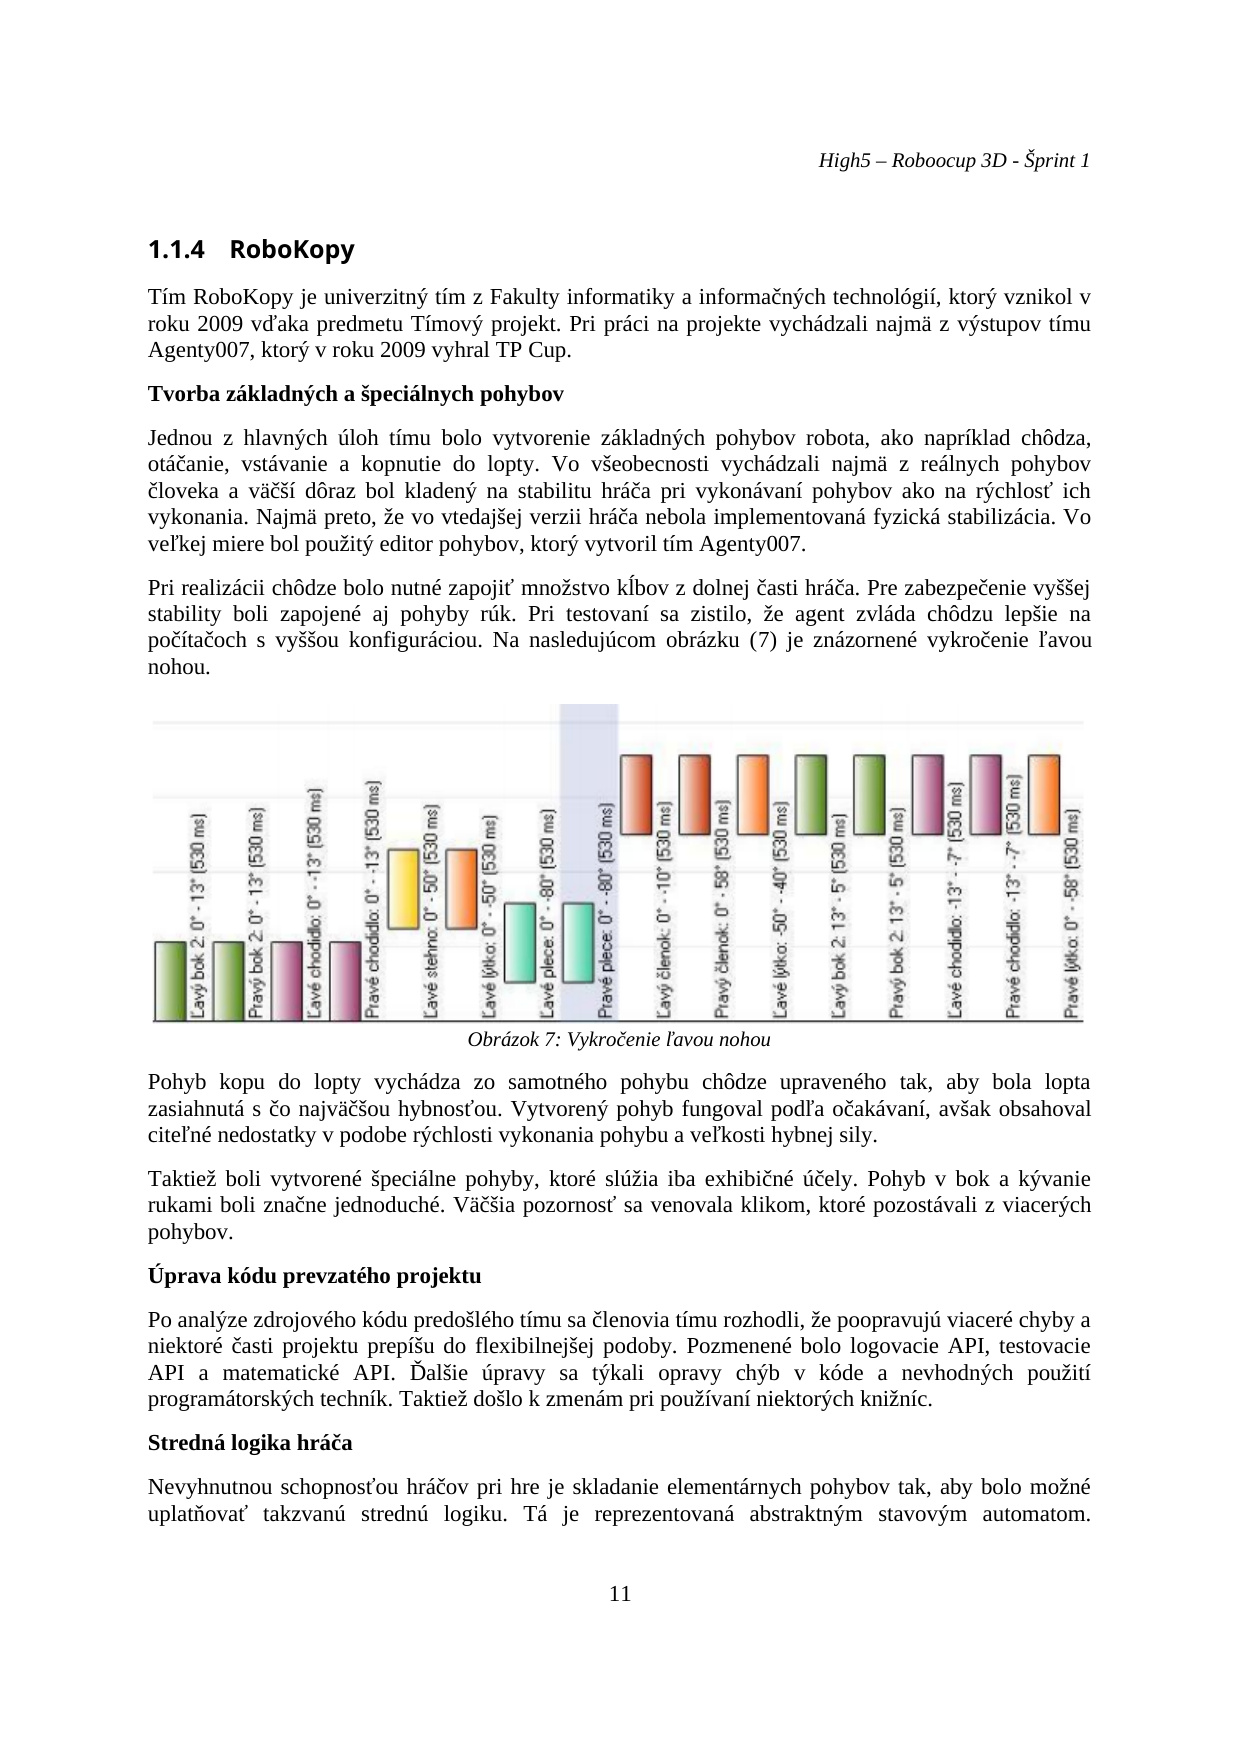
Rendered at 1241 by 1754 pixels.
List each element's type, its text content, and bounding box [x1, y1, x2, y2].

text Tím RoboKopy je univerzitný tím z Fakulty informatiky a informačných technológií, ktorý vznikol v roku 2009 vďaka predmetu Tímový projekt. Pri práci na projekte vychádzali najmä z výstupov tímu Agenty007, ktorý v roku 2009 vyhral TP Cup. [148, 283, 1093, 362]
text Úprava kódu prevzatého projektu [148, 1262, 1093, 1288]
text Po analýze zdrojového kódu predošlého tímu sa členovia tímu rozhodli, že poopravujú viaceré chyby a niektoré časti projektu prepíšu do flexibilnejšej podoby. Pozmenené bolo logovacie API, testovacie API a matematické API. Ďalšie úpravy sa týkali opravy chýb v kóde a nevhodných použití programátorských techník. Taktiež došlo k zmenám pri používaní niektorých knižníc. [148, 1306, 1093, 1411]
text Nevyhnutnou schopnosťou hráčov pri hre je skladanie elementárnych pohybov tak, aby bolo možné uplatňovať takzvanú strednú logiku. Tá je reprezentovaná abstraktným stavovým automatom. [148, 1473, 1093, 1526]
subtitle RoboKopy [148, 232, 1093, 266]
text Taktiež boli vytvorené špeciálne pohyby, ktoré slúžia iba exhibičné účely. Pohyb v bok a kývanie rukami boli značne jednoduché. Väčšia pozornosť sa venovala klikom, ktoré pozostávali z viacerých pohybov. [148, 1165, 1093, 1244]
picture [147, 704, 1093, 1027]
text Pri realizácii chôdze bolo nutné zapojiť množstvo kĺbov z dolnej časti hráča. Pre zabezpečenie vyššej stability boli zapojené aj pohyby rúk. Pri testovaní sa zistilo, že agent zvláda chôdzu lepšie na počítačoch s vyššou konfiguráciou. Na nasledujúcom obrázku (Obrázok 7) je znázornené vykročenie ľavou nohou. [148, 574, 1093, 679]
text Stredná logika hráča [148, 1429, 1093, 1456]
text Jednou z hlavných úloh tímu bolo vytvorenie základných pohybov robota, ako napríklad chôdza, otáčanie, vstávanie a kopnutie do lopty. Vo všeobecnosti vychádzali najmä z reálnych pohybov človeka a väčší dôraz bol kladený na stabilitu hráča pri vykonávaní pohybov ako na rýchlosť ich vykonania. Najmä preto, že vo vtedajšej verzii hráča nebola implementovaná fyzická stabilizácia. Vo veľkej miere bol použitý editor pohybov, ktorý vytvoril tím Agenty007. [148, 424, 1093, 556]
text Obrázok 7: Vykročenie ľavou nohou [148, 1027, 1093, 1051]
text Pohyb kopu do lopty vychádza zo samotného pohybu chôdze upraveného tak, aby bola lopta zasiahnutá s čo najväčšou hybnosťou. Vytvorený pohyb fungoval podľa očakávaní, avšak obsahoval citeľné nedostatky v podobe rýchlosti vykonania pohybu a veľkosti hybnej sily. [148, 1068, 1093, 1147]
text Tvorba základných a špeciálnych pohybov [148, 380, 1093, 406]
